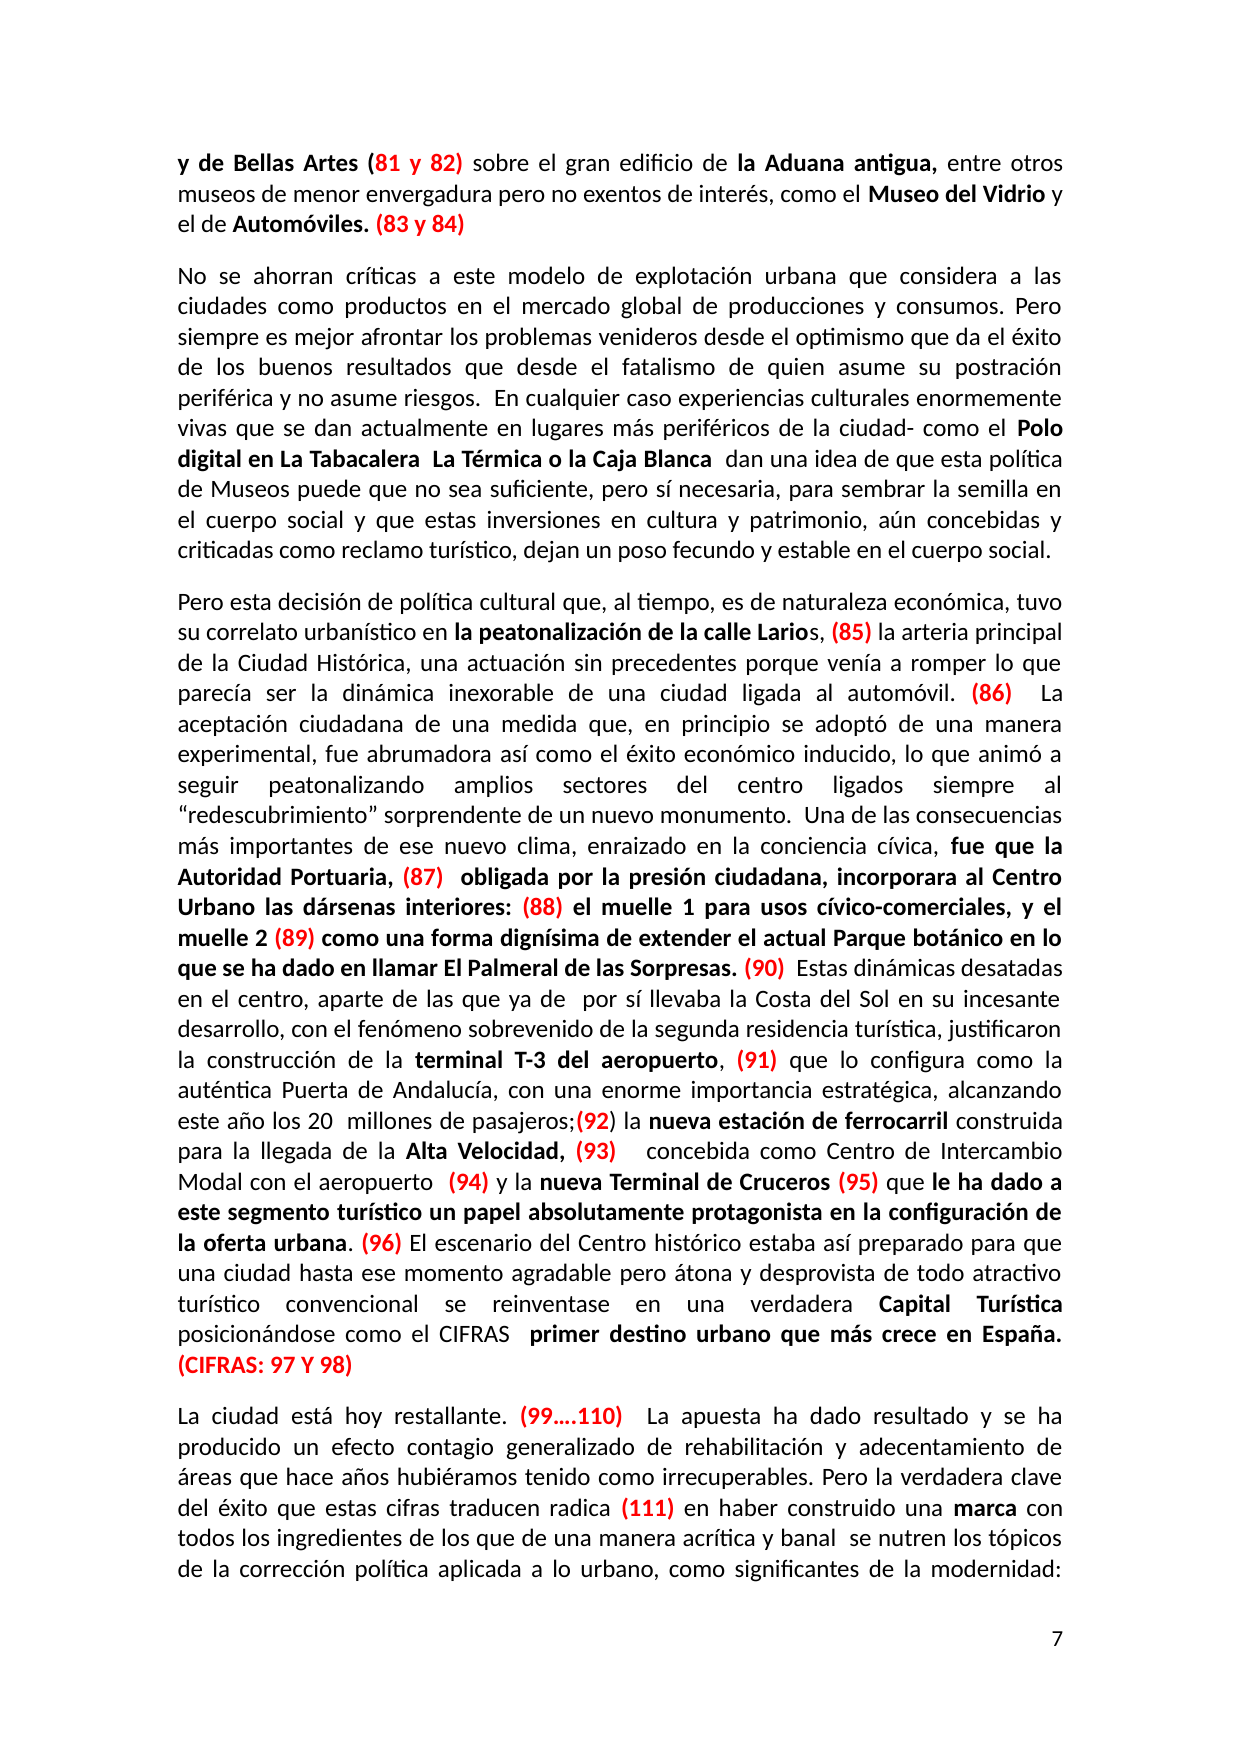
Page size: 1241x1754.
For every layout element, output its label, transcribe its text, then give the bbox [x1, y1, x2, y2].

text Pero esta decisión de política cultural que, al tiempo, es de naturaleza económica, tuvo su correlato urbanístico en la peatonalización de la calle Larios, (85) la arteria principal de la Ciudad Histórica, una actuación sin precedentes porque venía a romper lo que parecía ser la dinámica inexorable de una ciudad ligada al automóvil. (86) La aceptación ciudadana de una medida que, en principio se adoptó de una manera experimental, fue abrumadora así como el éxito económico inducido, lo que animó a seguir peatonalizando amplios sectores del centro ligados siempre al “redescubrimiento” sorprendente de un nuevo monumento. Una de las consecuencias más importantes de ese nuevo clima, enraizado en la conciencia cívica, fue que la Autoridad Portuaria, (87) obligada por la presión ciudadana, incorporara al Centro Urbano las dársenas interiores: (88) el muelle 1 para usos cívico-comerciales, y el muelle 2 (89) como una forma dignísima de extender el actual Parque botánico en lo que se ha dado en llamar El Palmeral de las Sorpresas. (90) Estas dinámicas desatadas en el centro, aparte de las que ya de por sí llevaba la Costa del Sol en su incesante desarrollo, con el fenómeno sobrevenido de la segunda residencia turística, justificaron la construcción de la terminal T-3 del aeropuerto, (91) que lo configura como la auténtica Puerta de Andalucía, con una enorme importancia estratégica, alcanzando este año los 20 millones de pasajeros;(92) la nueva estación de ferrocarril construida para la llegada de la Alta Velocidad, (93) concebida como Centro de Intercambio Modal con el aeropuerto (94) y la nueva Terminal de Cruceros (95) que le ha dado a este segmento turístico un papel absolutamente protagonista en la configuración de la oferta urbana. (96) El escenario del Centro histórico estaba así preparado para que una ciudad hasta ese momento agradable pero átona y desprovista de todo atractivo turístico convencional se reinventase en una verdadera Capital Turística posicionándose como el CIFRAS primer destino urbano que más crece en España. (CIFRAS: 97 Y 98) [177, 586, 1063, 1379]
text La ciudad está hoy restallante. (99….110) La apuesta ha dado resultado y se ha producido un efecto contagio generalizado de rehabilitación y adecentamiento de áreas que hace años hubiéramos tenido como irrecuperables. Pero la verdadera clave del éxito que estas cifras traducen radica (111) en haber construido una marca con todos los ingredientes de los que de una manera acrítica y banal se nutren los tópicos de la corrección política aplicada a lo urbano, como significantes de la modernidad: [177, 1400, 1063, 1583]
text No se ahorran críticas a este modelo de explotación urbana que considera a las ciudades como productos en el mercado global de producciones y consumos. Pero siempre es mejor afrontar los problemas venideros desde el optimismo que da el éxito de los buenos resultados que desde el fatalismo de quien asume su postración periférica y no asume riesgos. En cualquier caso experiencias culturales enormemente vivas que se dan actualmente en lugares más periféricos de la ciudad- como el Polo digital en La Tabacalera La Térmica o la Caja Blanca dan una idea de que esta política de Museos puede que no sea suficiente, pero sí necesaria, para sembrar la semilla en el cuerpo social y que estas inversiones en cultura y patrimonio, aún concebidas y criticadas como reclamo turístico, dejan un poso fecundo y estable en el cuerpo social. [177, 260, 1063, 565]
text y de Bellas Artes (81 y 82) sobre el gran edificio de la Aduana antigua, entre otros museos de menor envergadura pero no exentos de interés, como el Museo del Vidrio y el de Automóviles. (83 y 84) [177, 148, 1063, 239]
